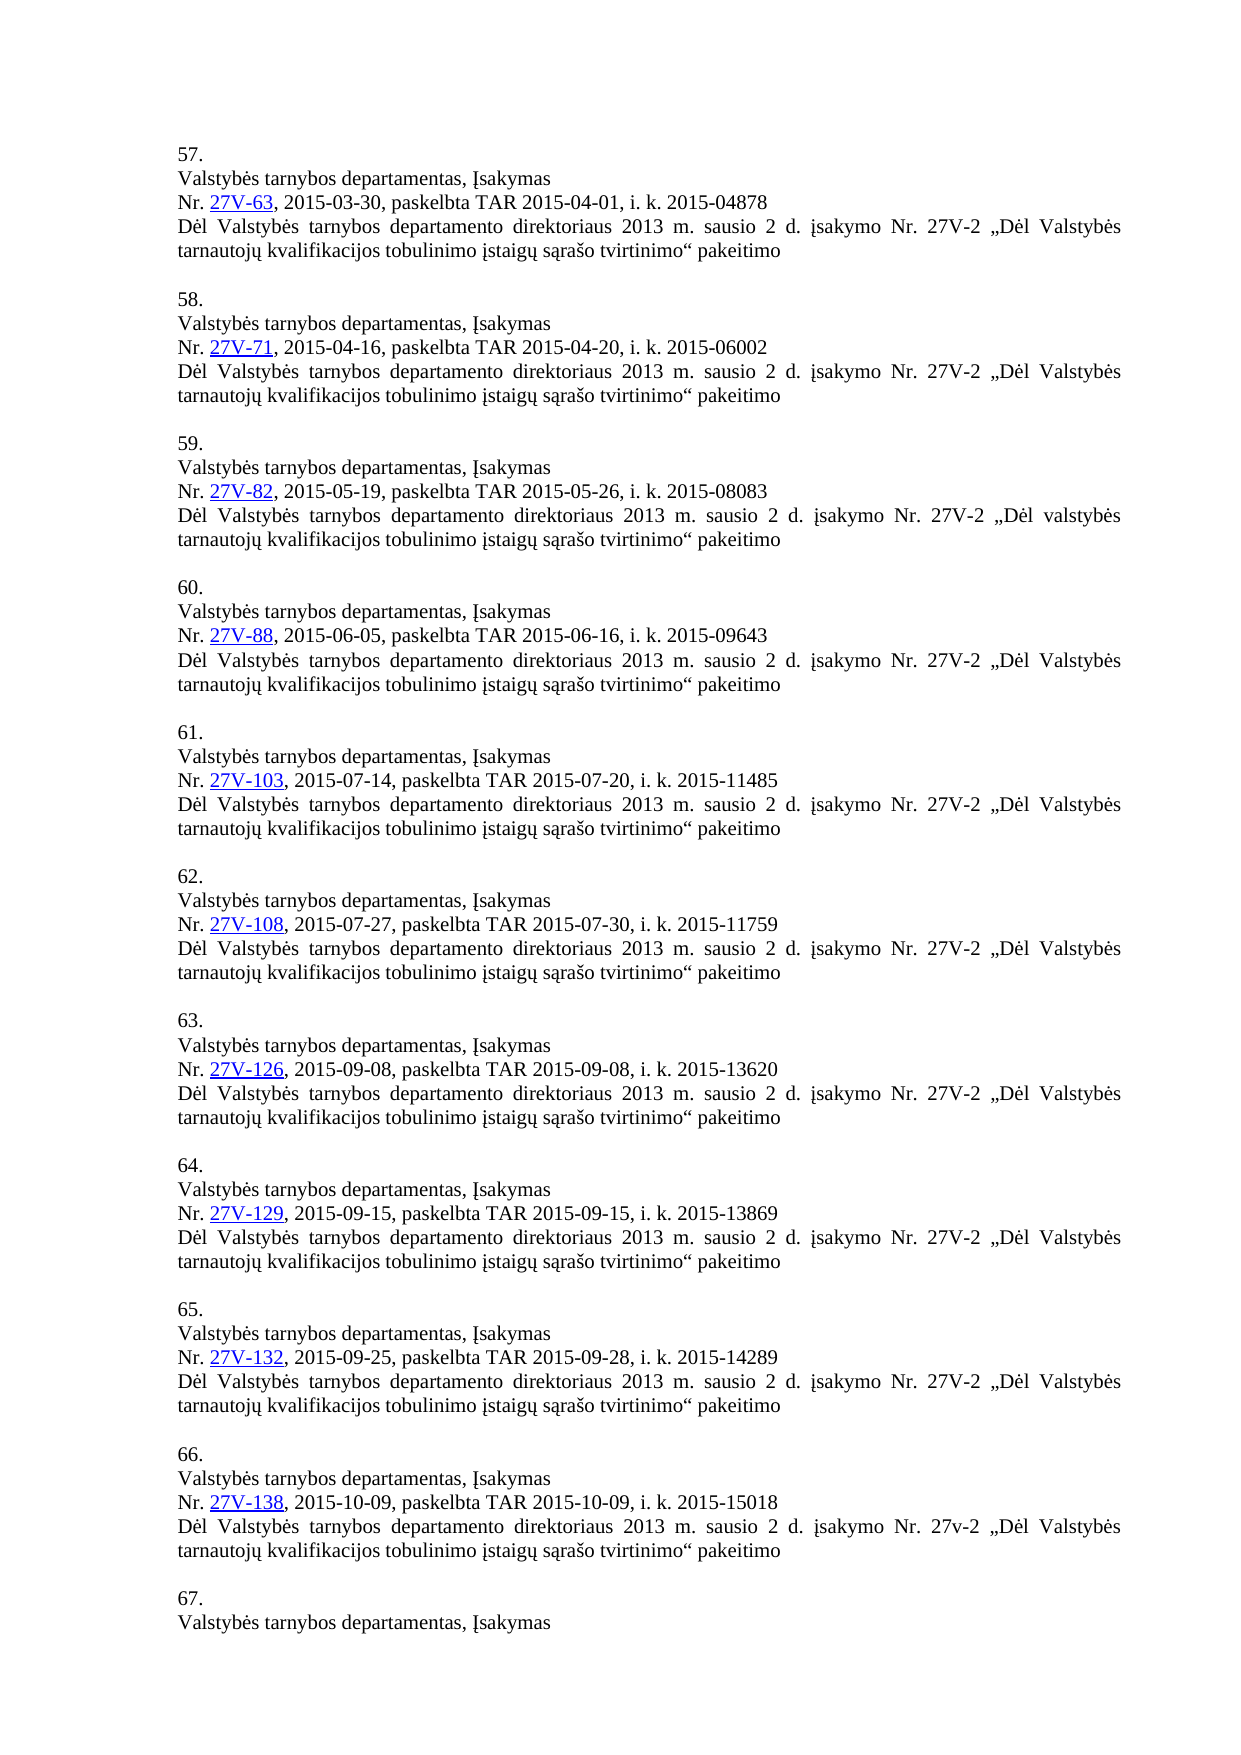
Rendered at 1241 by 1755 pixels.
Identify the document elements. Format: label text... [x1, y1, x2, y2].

text Valstybės tarnybos departamentas, Įsakymas [177, 1177, 1122, 1201]
text Nr. 27V-126, 2015-09-08, paskelbta TAR 2015-09-08, i. k. 2015-13620 [177, 1057, 1122, 1081]
text Dėl Valstybės tarnybos departamento direktoriaus 2013 m. sausio 2 d. įsakymo Nr. 27V-2 „Dėl Valstybės tarnautojų kvalifikacijos tobulinimo įstaigų sąrašo tvirtinimo“ pakeitimo [177, 1225, 1122, 1273]
text Nr. 27V-103, 2015-07-14, paskelbta TAR 2015-07-20, i. k. 2015-11485 [177, 768, 1122, 792]
text Dėl Valstybės tarnybos departamento direktoriaus 2013 m. sausio 2 d. įsakymo Nr. 27V-2 „Dėl Valstybės tarnautojų kvalifikacijos tobulinimo įstaigų sąrašo tvirtinimo“ pakeitimo [177, 792, 1122, 840]
text Nr. 27V-82, 2015-05-19, paskelbta TAR 2015-05-26, i. k. 2015-08083 [177, 479, 1122, 503]
text 65. [177, 1297, 1122, 1321]
text Dėl Valstybės tarnybos departamento direktoriaus 2013 m. sausio 2 d. įsakymo Nr. 27V-2 „Dėl valstybės tarnautojų kvalifikacijos tobulinimo įstaigų sąrašo tvirtinimo“ pakeitimo [177, 503, 1122, 551]
text Valstybės tarnybos departamentas, Įsakymas [177, 311, 1122, 335]
text Dėl Valstybės tarnybos departamento direktoriaus 2013 m. sausio 2 d. įsakymo Nr. 27v-2 „Dėl Valstybės tarnautojų kvalifikacijos tobulinimo įstaigų sąrašo tvirtinimo“ pakeitimo [177, 1514, 1122, 1562]
text Valstybės tarnybos departamentas, Įsakymas [177, 888, 1122, 912]
text Valstybės tarnybos departamentas, Įsakymas [177, 1032, 1122, 1057]
text Dėl Valstybės tarnybos departamento direktoriaus 2013 m. sausio 2 d. įsakymo Nr. 27V-2 „Dėl Valstybės tarnautojų kvalifikacijos tobulinimo įstaigų sąrašo tvirtinimo“ pakeitimo [177, 647, 1122, 696]
text Valstybės tarnybos departamentas, Įsakymas [177, 166, 1122, 190]
text Valstybės tarnybos departamentas, Įsakymas [177, 1610, 1122, 1634]
text 58. [177, 287, 1122, 311]
text 57. [177, 142, 1122, 166]
text Nr. 27V-108, 2015-07-27, paskelbta TAR 2015-07-30, i. k. 2015-11759 [177, 912, 1122, 936]
text Nr. 27V-132, 2015-09-25, paskelbta TAR 2015-09-28, i. k. 2015-14289 [177, 1345, 1122, 1369]
text 64. [177, 1153, 1122, 1177]
text 62. [177, 864, 1122, 888]
text Valstybės tarnybos departamentas, Įsakymas [177, 1466, 1122, 1490]
text 63. [177, 1008, 1122, 1032]
text 66. [177, 1442, 1122, 1466]
text Valstybės tarnybos departamentas, Įsakymas [177, 599, 1122, 623]
text Dėl Valstybės tarnybos departamento direktoriaus 2013 m. sausio 2 d. įsakymo Nr. 27V-2 „Dėl Valstybės tarnautojų kvalifikacijos tobulinimo įstaigų sąrašo tvirtinimo“ pakeitimo [177, 936, 1122, 984]
text Dėl Valstybės tarnybos departamento direktoriaus 2013 m. sausio 2 d. įsakymo Nr. 27V-2 „Dėl Valstybės tarnautojų kvalifikacijos tobulinimo įstaigų sąrašo tvirtinimo“ pakeitimo [177, 1369, 1122, 1417]
text Nr. 27V-129, 2015-09-15, paskelbta TAR 2015-09-15, i. k. 2015-13869 [177, 1201, 1122, 1225]
text Dėl Valstybės tarnybos departamento direktoriaus 2013 m. sausio 2 d. įsakymo Nr. 27V-2 „Dėl Valstybės tarnautojų kvalifikacijos tobulinimo įstaigų sąrašo tvirtinimo“ pakeitimo [177, 359, 1122, 407]
text 59. [177, 431, 1122, 455]
text Valstybės tarnybos departamentas, Įsakymas [177, 744, 1122, 768]
text 60. [177, 575, 1122, 599]
text Nr. 27V-88, 2015-06-05, paskelbta TAR 2015-06-16, i. k. 2015-09643 [177, 623, 1122, 647]
text 61. [177, 720, 1122, 744]
text 67. [177, 1586, 1122, 1610]
text Valstybės tarnybos departamentas, Įsakymas [177, 1321, 1122, 1345]
text Nr. 27V-63, 2015-03-30, paskelbta TAR 2015-04-01, i. k. 2015-04878 [177, 190, 1122, 214]
text Nr. 27V-138, 2015-10-09, paskelbta TAR 2015-10-09, i. k. 2015-15018 [177, 1490, 1122, 1514]
text Nr. 27V-71, 2015-04-16, paskelbta TAR 2015-04-20, i. k. 2015-06002 [177, 335, 1122, 359]
text Dėl Valstybės tarnybos departamento direktoriaus 2013 m. sausio 2 d. įsakymo Nr. 27V-2 „Dėl Valstybės tarnautojų kvalifikacijos tobulinimo įstaigų sąrašo tvirtinimo“ pakeitimo [177, 1081, 1122, 1129]
text Dėl Valstybės tarnybos departamento direktoriaus 2013 m. sausio 2 d. įsakymo Nr. 27V-2 „Dėl Valstybės tarnautojų kvalifikacijos tobulinimo įstaigų sąrašo tvirtinimo“ pakeitimo [177, 214, 1122, 262]
text Valstybės tarnybos departamentas, Įsakymas [177, 455, 1122, 479]
